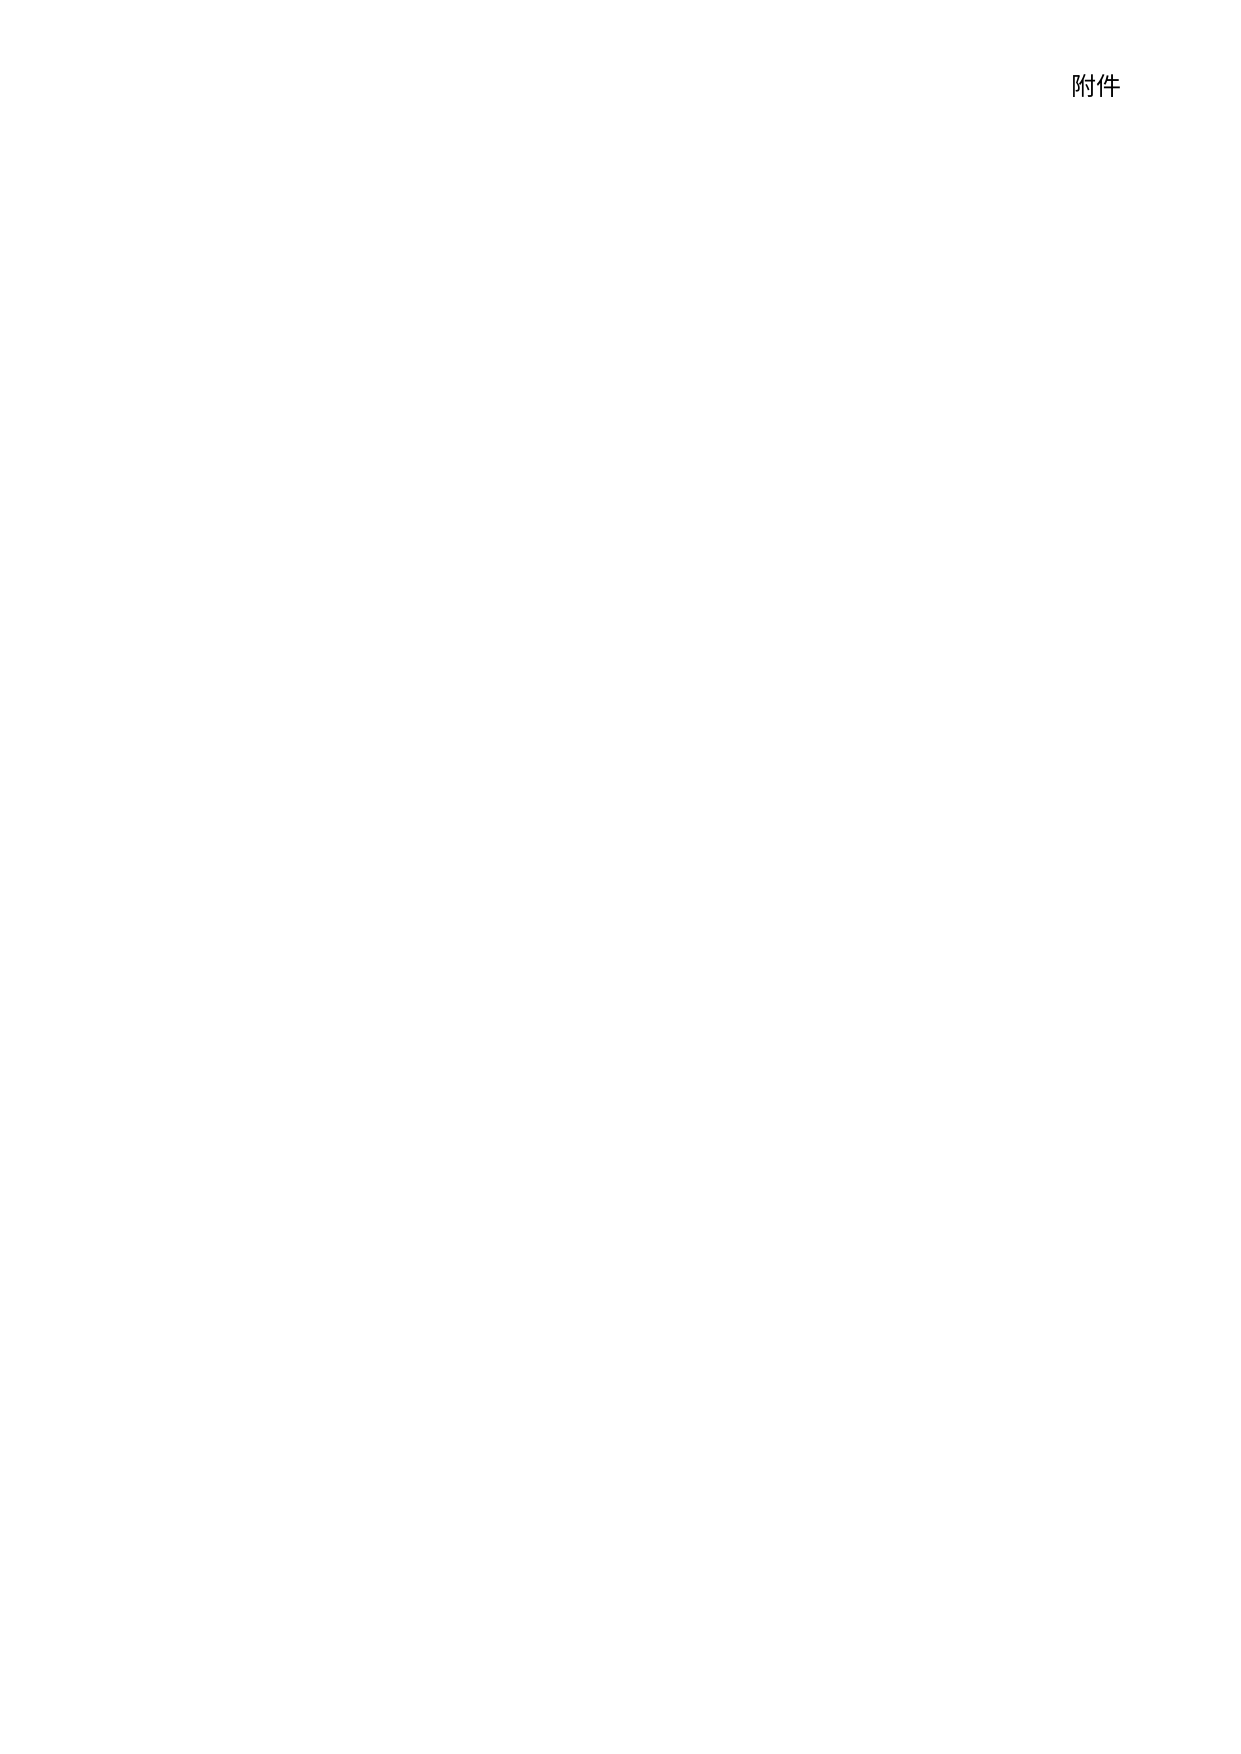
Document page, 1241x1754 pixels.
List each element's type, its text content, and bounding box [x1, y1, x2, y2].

text 附件1 [1071, 67, 1138, 109]
text 國立臺灣師範大學 [1056, 2, 1153, 117]
